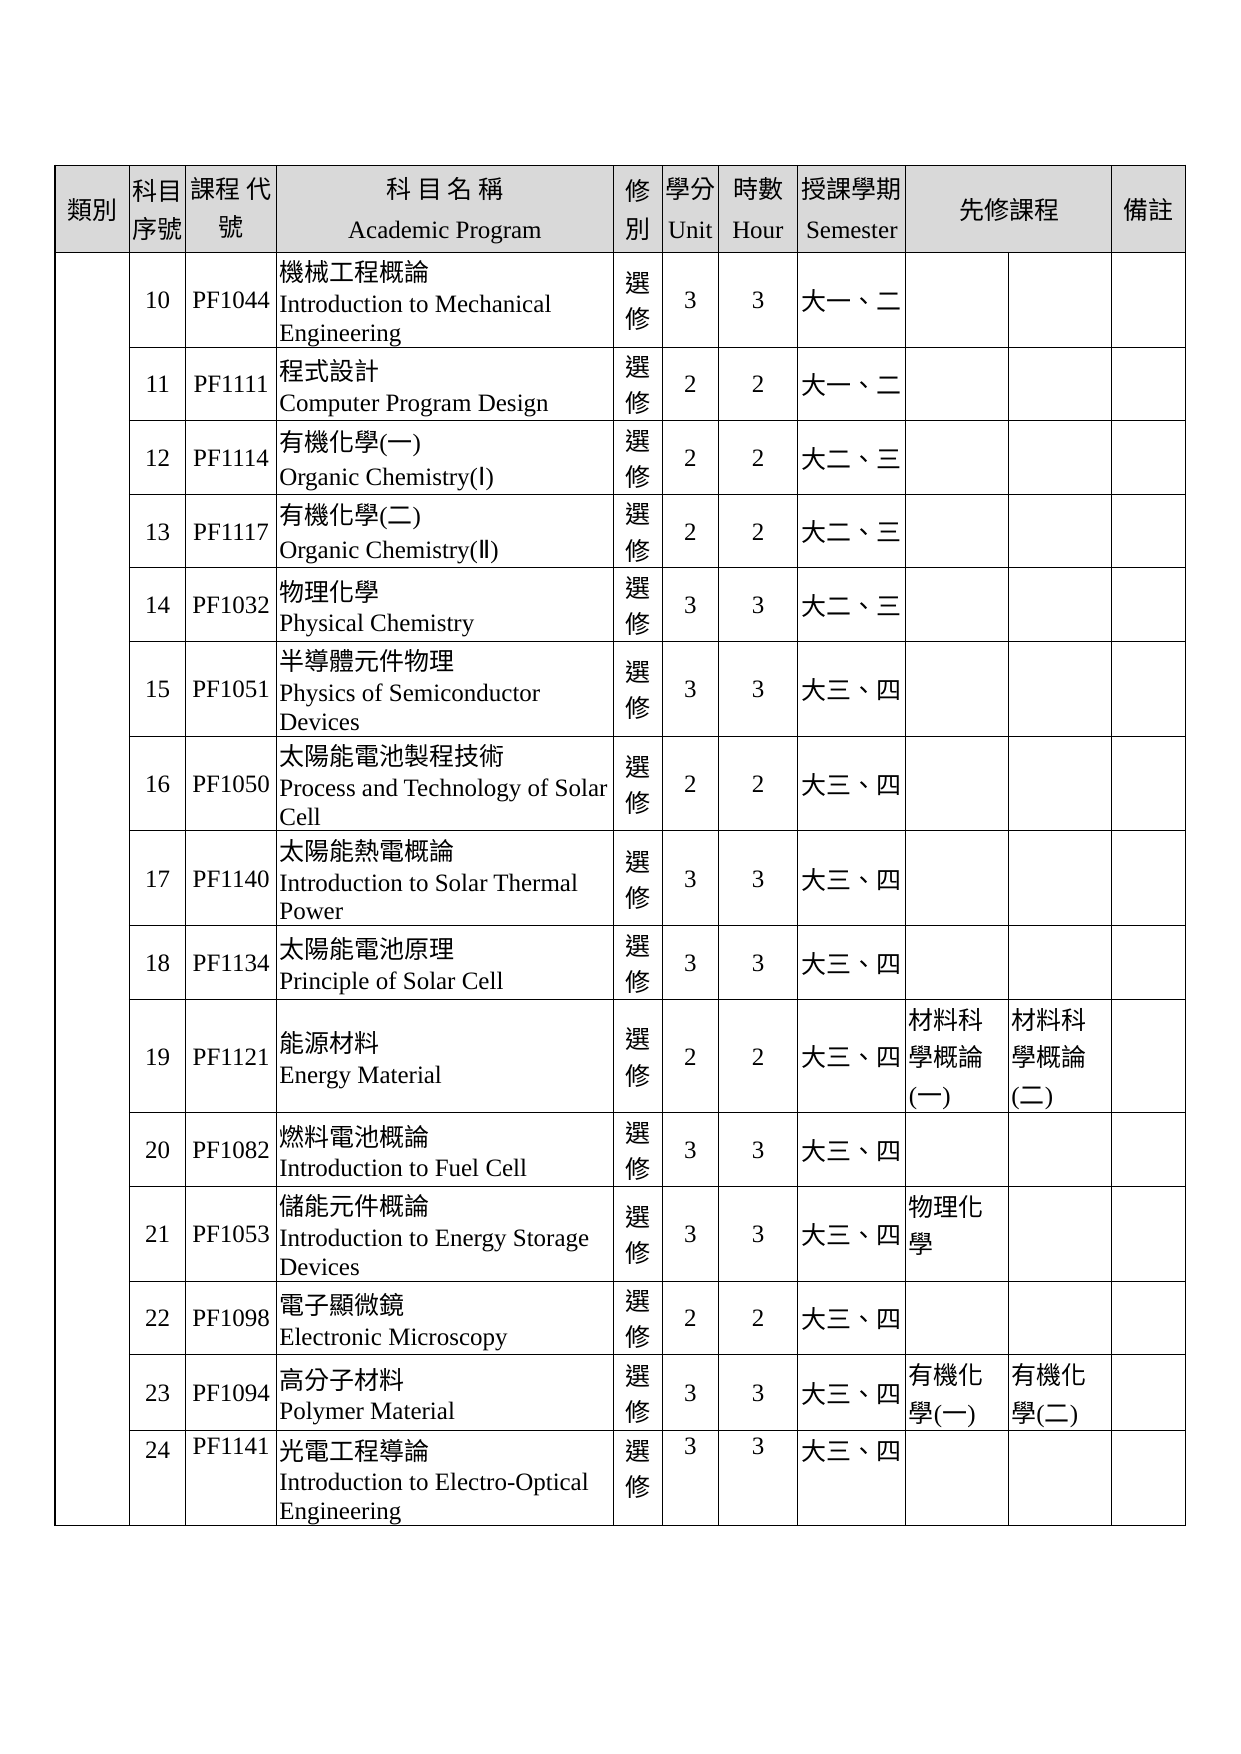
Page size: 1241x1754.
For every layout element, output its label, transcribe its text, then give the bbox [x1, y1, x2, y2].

table_cell PF1141 [186, 1431, 276, 1525]
table_cell 選修 [614, 1282, 662, 1354]
table_cell 3 [719, 1431, 797, 1525]
table_cell PF1098 [186, 1282, 276, 1354]
table_cell 15 [130, 642, 185, 736]
table_cell [1009, 253, 1111, 347]
table_cell 3 [719, 926, 797, 999]
table_cell 太陽能電池製程技術 Process and Technology of Solar Cell [277, 737, 613, 830]
table_cell 大一、二 [798, 348, 905, 420]
table_cell [1009, 1113, 1111, 1186]
table_cell 大三、四 [798, 1113, 905, 1186]
table_cell 3 [663, 926, 718, 999]
table_cell 13 [130, 495, 185, 567]
table_cell 大三、四 [798, 831, 905, 925]
table_cell 3 [663, 1113, 718, 1186]
table_cell [906, 642, 1008, 736]
table_cell [1112, 348, 1185, 420]
table_cell 大三、四 [798, 1187, 905, 1281]
table_cell 19 [130, 1000, 185, 1112]
table_cell 光電工程導論 Introduction to Electro-Optical Engineering [277, 1431, 613, 1525]
table_cell [1009, 926, 1111, 999]
table_cell [1009, 1282, 1111, 1354]
table_cell [906, 348, 1008, 420]
table_cell 有機化學(二) Organic Chemistry(Ⅱ) [277, 495, 613, 567]
table_cell 2 [719, 1000, 797, 1112]
table_cell 14 [130, 568, 185, 641]
table_cell 16 [130, 737, 185, 830]
table_cell 選修 [614, 926, 662, 999]
table_cell [1112, 1355, 1185, 1430]
table_cell [1009, 831, 1111, 925]
table_cell 2 [663, 348, 718, 420]
table_cell 3 [719, 1187, 797, 1281]
table_cell 大三、四 [798, 737, 905, 830]
table_cell 17 [130, 831, 185, 925]
table_cell [1009, 421, 1111, 494]
table_cell [1112, 1113, 1185, 1186]
table_cell 3 [663, 1431, 718, 1525]
table_cell 3 [719, 1113, 797, 1186]
table_cell 大一、二 [798, 253, 905, 347]
table_cell 有機化學(二) [1009, 1355, 1111, 1430]
table_header 備註 [1112, 166, 1185, 252]
table_cell PF1044 [186, 253, 276, 347]
table_cell 選修 [614, 831, 662, 925]
table_cell 選修 [614, 1113, 662, 1186]
table_cell 物理化學 [906, 1187, 1008, 1281]
table_cell 選修 [614, 737, 662, 830]
table_cell [1112, 642, 1185, 736]
table_cell 選修 [614, 568, 662, 641]
table_cell 3 [719, 642, 797, 736]
table_cell [906, 253, 1008, 347]
table_cell 選修 [614, 421, 662, 494]
table_cell 選修 [614, 1187, 662, 1281]
table_cell 2 [663, 1282, 718, 1354]
table_cell 大三、四 [798, 926, 905, 999]
table_cell PF1082 [186, 1113, 276, 1186]
table_cell PF1114 [186, 421, 276, 494]
table_cell PF1094 [186, 1355, 276, 1430]
table_cell 電子顯微鏡 Electronic Microscopy [277, 1282, 613, 1354]
table_cell [1112, 421, 1185, 494]
table_cell [906, 926, 1008, 999]
table_cell [1009, 1187, 1111, 1281]
table_cell 2 [663, 495, 718, 567]
table_cell 3 [663, 568, 718, 641]
table_cell 太陽能熱電概論 Introduction to Solar Thermal Power [277, 831, 613, 925]
table_cell 2 [719, 421, 797, 494]
table_cell [906, 1113, 1008, 1186]
table_cell [1112, 1000, 1185, 1112]
table_cell [906, 831, 1008, 925]
table_cell 21 [130, 1187, 185, 1281]
table_cell 3 [663, 1355, 718, 1430]
table_cell PF1111 [186, 348, 276, 420]
table_cell 2 [719, 495, 797, 567]
table_cell 2 [719, 348, 797, 420]
table_cell 2 [663, 737, 718, 830]
table_cell 3 [719, 568, 797, 641]
table_cell [1112, 926, 1185, 999]
table_cell [906, 1282, 1008, 1354]
table_cell 物理化學 Physical Chemistry [277, 568, 613, 641]
table_cell 3 [663, 831, 718, 925]
table_cell PF1032 [186, 568, 276, 641]
table_cell 大三、四 [798, 1000, 905, 1112]
table_cell 選修 [614, 642, 662, 736]
table_cell [1112, 1187, 1185, 1281]
table_header 學分 Unit [663, 166, 718, 252]
table_cell PF1121 [186, 1000, 276, 1112]
table_cell 儲能元件概論 Introduction to Energy Storage Devices [277, 1187, 613, 1281]
table_cell 2 [663, 1000, 718, 1112]
table_cell 3 [663, 253, 718, 347]
table_cell 大三、四 [798, 1431, 905, 1525]
table_cell 2 [719, 1282, 797, 1354]
table_cell 材料科學概論(二) [1009, 1000, 1111, 1112]
table_cell 大三、四 [798, 1355, 905, 1430]
table_cell 2 [719, 737, 797, 830]
table_cell 22 [130, 1282, 185, 1354]
table_cell PF1117 [186, 495, 276, 567]
table_cell [1009, 348, 1111, 420]
table_cell [1112, 253, 1185, 347]
table_cell 選修 [614, 1431, 662, 1525]
table_cell [1112, 1282, 1185, 1354]
table_cell 18 [130, 926, 185, 999]
table_cell 11 [130, 348, 185, 420]
table_cell PF1053 [186, 1187, 276, 1281]
table_cell [1112, 1431, 1185, 1525]
table_cell 大三、四 [798, 642, 905, 736]
table_header 課程 代號 [186, 166, 276, 252]
table_cell [1009, 568, 1111, 641]
table_cell 大二、三 [798, 568, 905, 641]
table_header 類別 [56, 166, 129, 252]
table_cell 選修 [614, 1355, 662, 1430]
table_cell 23 [130, 1355, 185, 1430]
table_cell [1009, 737, 1111, 830]
table_cell 高分子材料 Polymer Material [277, 1355, 613, 1430]
table_cell [906, 737, 1008, 830]
table_header 科 目 名 稱 Academic Program [277, 166, 613, 252]
table_cell 能源材料 Energy Material [277, 1000, 613, 1112]
table_cell [1009, 495, 1111, 567]
table_cell 材料科學概論(一) [906, 1000, 1008, 1112]
table_cell 有機化學(一) [906, 1355, 1008, 1430]
table_cell [1009, 642, 1111, 736]
table_cell [906, 568, 1008, 641]
table_cell 大三、四 [798, 1282, 905, 1354]
table_cell 12 [130, 421, 185, 494]
table_cell PF1140 [186, 831, 276, 925]
table_cell [1009, 1431, 1111, 1525]
table_header 科目序號 [130, 166, 185, 252]
table_cell 20 [130, 1113, 185, 1186]
table_cell 有機化學(一) Organic Chemistry(Ⅰ) [277, 421, 613, 494]
table_cell PF1050 [186, 737, 276, 830]
table_cell [1112, 568, 1185, 641]
table_cell [1112, 737, 1185, 830]
table_header 授課學期 Semester [798, 166, 905, 252]
table_cell 大二、三 [798, 421, 905, 494]
table_cell 3 [719, 831, 797, 925]
table_cell PF1051 [186, 642, 276, 736]
table_cell [906, 421, 1008, 494]
table_cell 3 [663, 1187, 718, 1281]
table_cell 選修 [614, 253, 662, 347]
table_cell 半導體元件物理 Physics of Semiconductor Devices [277, 642, 613, 736]
table_cell [1112, 495, 1185, 567]
table_cell 2 [663, 421, 718, 494]
table_header 修別 [614, 166, 662, 252]
table_cell [1112, 831, 1185, 925]
table_header 時數 Hour [719, 166, 797, 252]
table_cell 太陽能電池原理 Principle of Solar Cell [277, 926, 613, 999]
table_cell 選修 [614, 495, 662, 567]
table_cell 3 [719, 253, 797, 347]
table_cell 3 [663, 642, 718, 736]
table_cell 燃料電池概論 Introduction to Fuel Cell [277, 1113, 613, 1186]
table_cell 大二、三 [798, 495, 905, 567]
table_cell 10 [130, 253, 185, 347]
table_header 先修課程 [906, 166, 1111, 252]
table_cell 選修 [614, 1000, 662, 1112]
table_cell [906, 1431, 1008, 1525]
table_cell 程式設計 Computer Program Design [277, 348, 613, 420]
table_cell PF1134 [186, 926, 276, 999]
table_cell [906, 495, 1008, 567]
table_cell 選修 [614, 348, 662, 420]
table_cell 3 [719, 1355, 797, 1430]
table_cell 24 [130, 1431, 185, 1525]
table_cell 機械工程概論 Introduction to Mechanical Engineering [277, 253, 613, 347]
